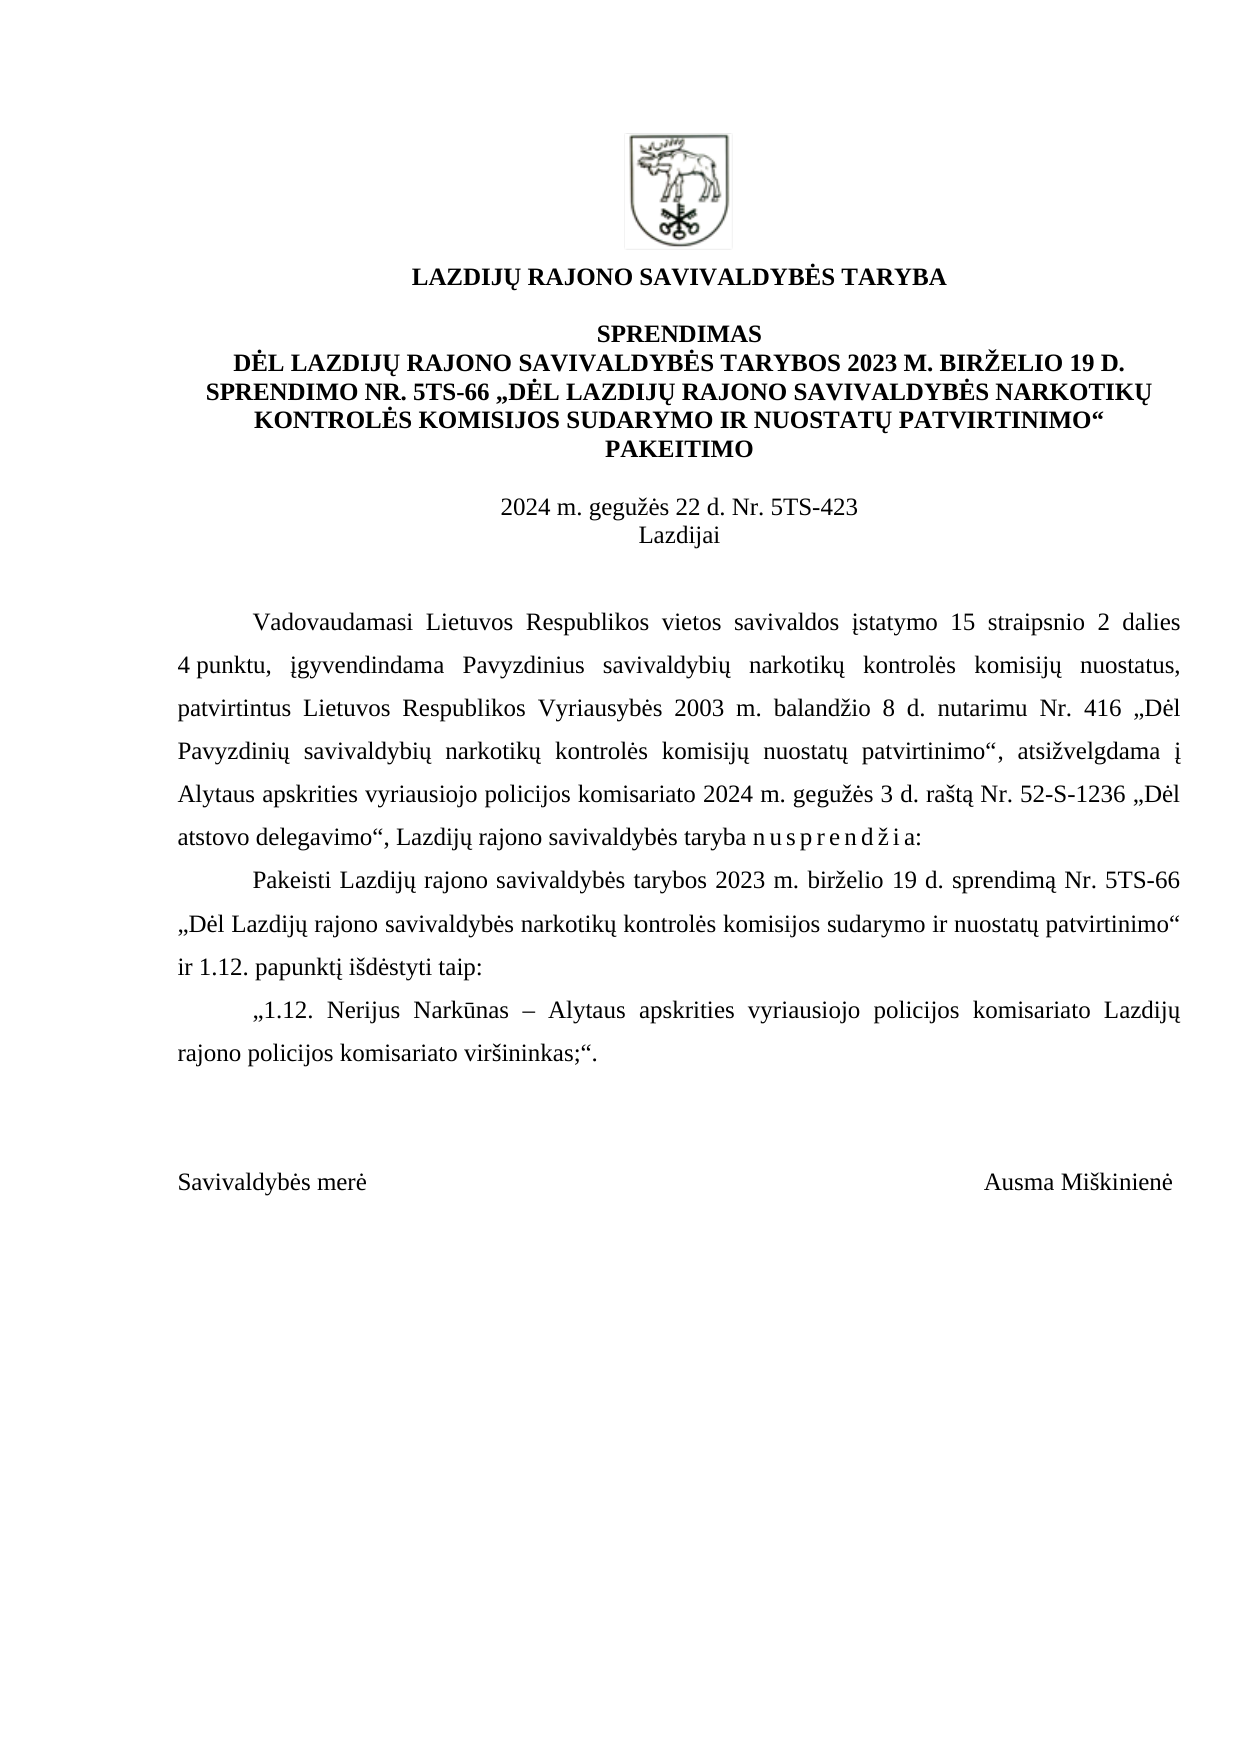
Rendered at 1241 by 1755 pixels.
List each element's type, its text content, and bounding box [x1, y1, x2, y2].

text SPRENDIMAS [177, 319, 1181, 348]
text LAZDIJŲ RAJONO SAVIVALDYBĖS TARYBA [177, 262, 1181, 291]
text DĖL LAZDIJŲ RAJONO SAVIVALDYBĖS TARYBOS 2023 M. BIRŽELIO 19 D. SPRENDIMO NR. 5TS-66 „DĖL LAZDIJŲ RAJONO SAVIVALDYBĖS NARKOTIKŲ KONTROLĖS KOMISIJOS SUDARYMO IR NUOSTATŲ PATVIRTINIMO“ PAKEITIMO [177, 348, 1181, 463]
text Savivaldybės merė Ausma Miškinienė [177, 1167, 1181, 1196]
text Pakeisti Lazdijų rajono savivaldybės tarybos 2023 m. birželio 19 d. sprendimą Nr. 5TS-66 „Dėl Lazdijų rajono savivaldybės narkotikų kontrolės komisijos sudarymo ir nuostatų patvirtinimo“ ir 1.12. papunktį išdėstyti taip: [177, 866, 1181, 981]
text 2024 m. gegužės 22 d. Nr. 5TS-423 [177, 492, 1181, 521]
text „1.12. Nerijus Narkūnas – Alytaus apskrities vyriausiojo policijos komisariato Lazdijų rajono policijos komisariato viršininkas;“. [177, 995, 1181, 1067]
text Lazdijai [177, 521, 1181, 549]
text Vadovaudamasi Lietuvos Respublikos vietos savivaldos įstatymo 15 straipsnio 2 dalies 4 punktu, įgyvendindama Pavyzdinius savivaldybių narkotikų kontrolės komisijų nuostatus, patvirtintus Lietuvos Respublikos Vyriausybės 2003 m. balandžio 8 d. nutarimu Nr. 416 „Dėl Pavyzdinių savivaldybių narkotikų kontrolės komisijų nuostatų patvirtinimo“, atsižvelgdama į Alytaus apskrities vyriausiojo policijos komisariato 2024 m. gegužės 3 d. raštą Nr. 52-S-1236 „Dėl atstovo delegavimo“, Lazdijų rajono savivaldybės taryba nusprendžia: [177, 607, 1181, 851]
